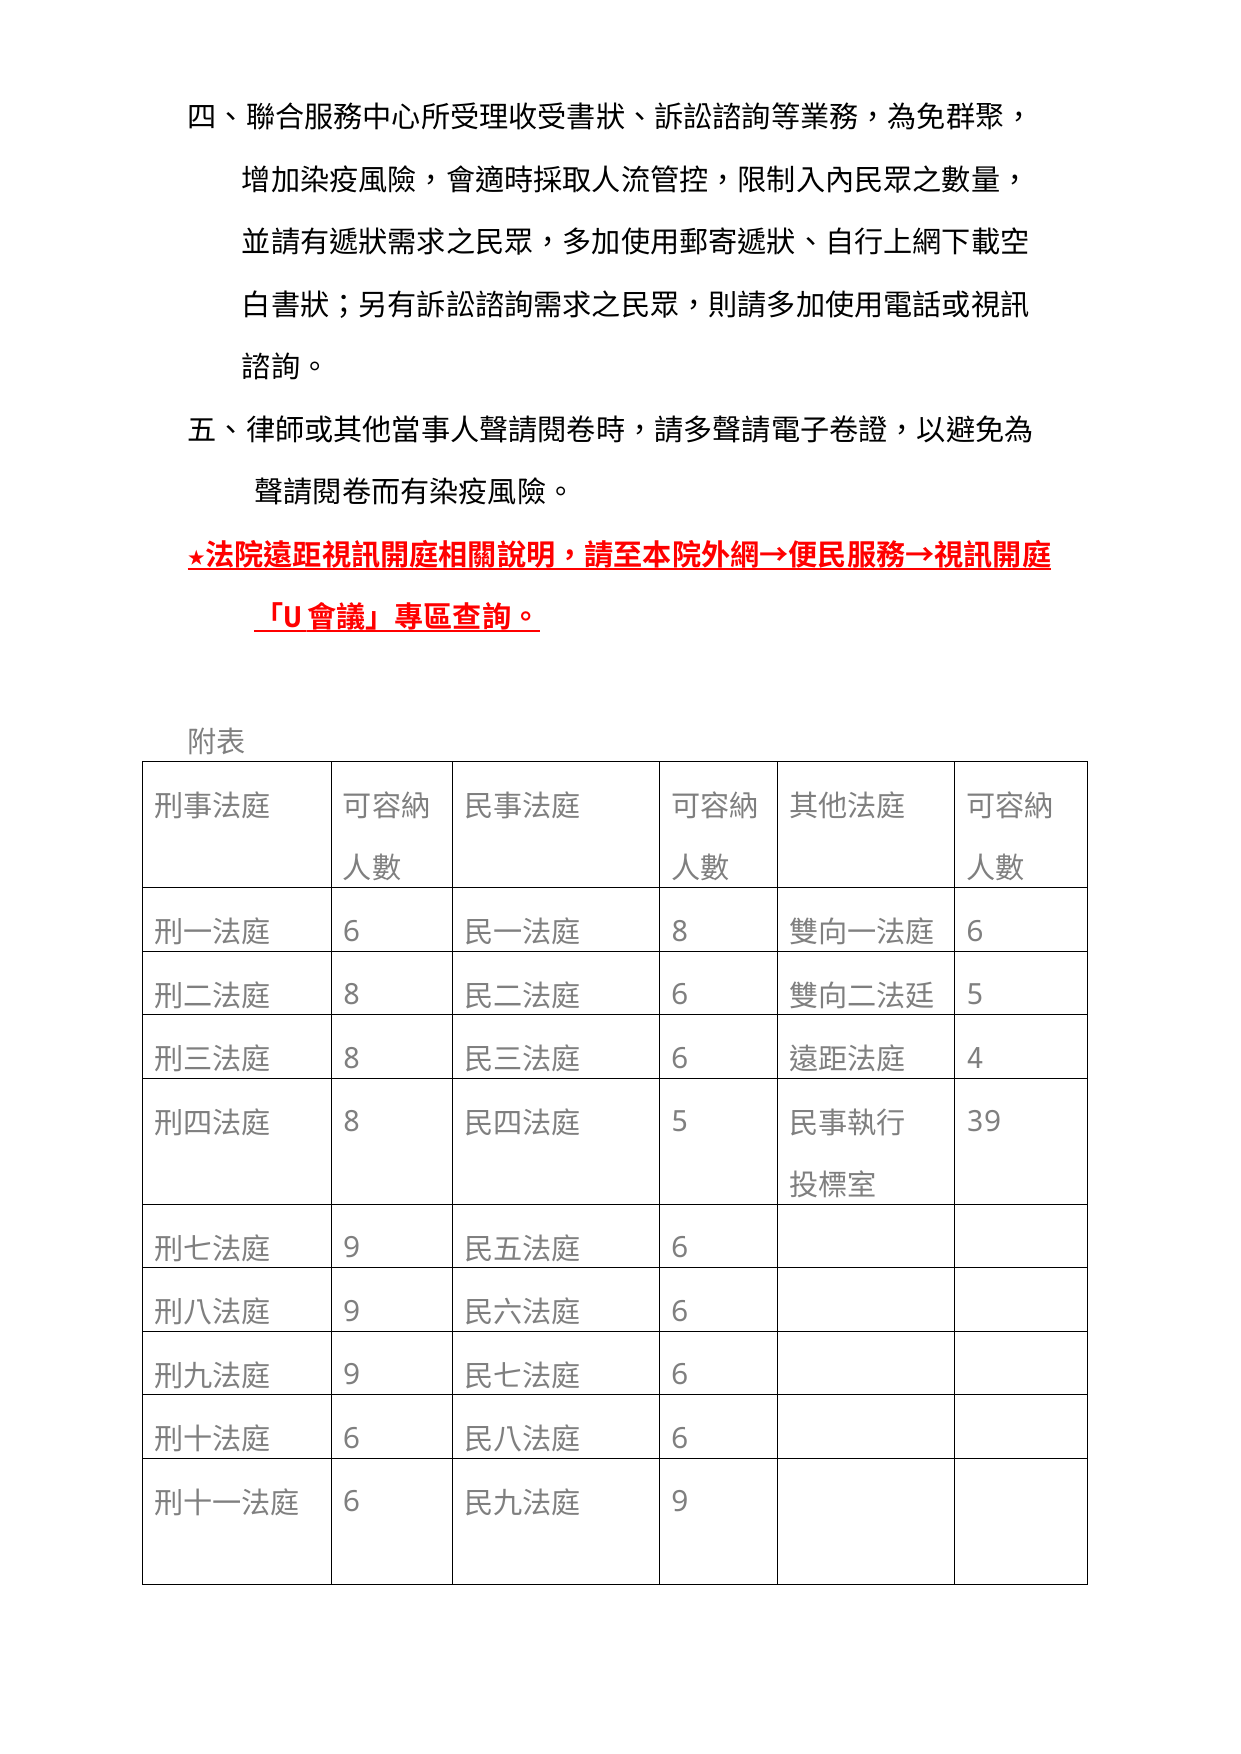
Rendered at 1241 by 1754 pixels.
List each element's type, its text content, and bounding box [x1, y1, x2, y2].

table_cell 雙向一法庭 [778, 888, 954, 951]
table_cell 9 [332, 1205, 452, 1267]
table_cell [778, 1395, 954, 1458]
table_cell [778, 1268, 954, 1331]
table_cell [778, 1205, 954, 1267]
table_cell 民九法庭 [453, 1459, 659, 1584]
table_cell 民四法庭 [453, 1079, 659, 1204]
table_cell 刑七法庭 [143, 1205, 331, 1267]
table_cell 刑八法庭 [143, 1268, 331, 1331]
table_cell 6 [660, 952, 777, 1014]
table_cell 民一法庭 [453, 888, 659, 951]
table_cell 刑二法庭 [143, 952, 331, 1014]
table_header 可容納人數 [660, 762, 777, 887]
text 白書狀；另有訴訟諮詢需求之民眾，則請多加使用電話或視訊 [212, 261, 1053, 323]
table_cell 6 [660, 1268, 777, 1331]
table_cell [955, 1205, 1087, 1267]
table_cell 民八法庭 [453, 1395, 659, 1458]
table_cell 5 [955, 952, 1087, 1014]
table_cell [955, 1332, 1087, 1394]
table_cell 39 [955, 1079, 1087, 1204]
table_cell 8 [332, 1015, 452, 1078]
table_cell 刑十法庭 [143, 1395, 331, 1458]
table_header 其他法庭 [778, 762, 954, 887]
table_cell 8 [332, 952, 452, 1014]
table_cell 刑十一法庭 [143, 1459, 331, 1584]
text 五、律師或其他當事人聲請閱卷時，請多聲請電子卷證，以避免為聲請閱卷而有染疫風險。 [187, 386, 1053, 511]
table_header 民事法庭 [453, 762, 659, 887]
table_cell 民事執行 投標室 [778, 1079, 954, 1204]
table_cell 刑一法庭 [143, 888, 331, 951]
text 附表 [187, 698, 1053, 761]
table_cell 雙向二法廷 [778, 952, 954, 1014]
table_cell 6 [955, 888, 1087, 951]
table_cell 6 [332, 1459, 452, 1584]
table_cell [955, 1459, 1087, 1584]
table_cell 刑九法庭 [143, 1332, 331, 1394]
text 諮詢。 [212, 323, 1053, 386]
table_cell 5 [660, 1079, 777, 1204]
table_cell 8 [660, 888, 777, 951]
table_cell 6 [660, 1015, 777, 1078]
text 四、聯合服務中心所受理收受書狀、訴訟諮詢等業務，為免群聚， [187, 73, 1053, 136]
table_cell 9 [332, 1268, 452, 1331]
table_header 可容納人數 [955, 762, 1087, 887]
text 並請有遞狀需求之民眾，多加使用郵寄遞狀、自行上網下載空 [212, 198, 1053, 261]
table_cell 民六法庭 [453, 1268, 659, 1331]
table_cell [955, 1395, 1087, 1458]
table_cell 民七法庭 [453, 1332, 659, 1394]
table_cell 6 [660, 1395, 777, 1458]
table_header 可容納人數 [332, 762, 452, 887]
table_cell 遠距法庭 [778, 1015, 954, 1078]
table_cell [955, 1268, 1087, 1331]
text ★法院遠距視訊開庭相關說明，請至本院外網→便民服務→視訊開庭「U會議」專區查詢。 [187, 511, 1053, 636]
table_cell 9 [332, 1332, 452, 1394]
table_cell 4 [955, 1015, 1087, 1078]
table_cell 民二法庭 [453, 952, 659, 1014]
table_header 刑事法庭 [143, 762, 331, 887]
table_cell 6 [332, 888, 452, 951]
table_cell 刑三法庭 [143, 1015, 331, 1078]
table_cell [778, 1332, 954, 1394]
table_cell [778, 1459, 954, 1584]
table_cell 6 [332, 1395, 452, 1458]
table_cell 民五法庭 [453, 1205, 659, 1267]
table_cell 刑四法庭 [143, 1079, 331, 1204]
table_cell 9 [660, 1459, 777, 1584]
table_cell 6 [660, 1332, 777, 1394]
table_cell 民三法庭 [453, 1015, 659, 1078]
table_cell 8 [332, 1079, 452, 1204]
table_cell 6 [660, 1205, 777, 1267]
text 增加染疫風險，會適時採取人流管控，限制入內民眾之數量， [212, 136, 1053, 198]
